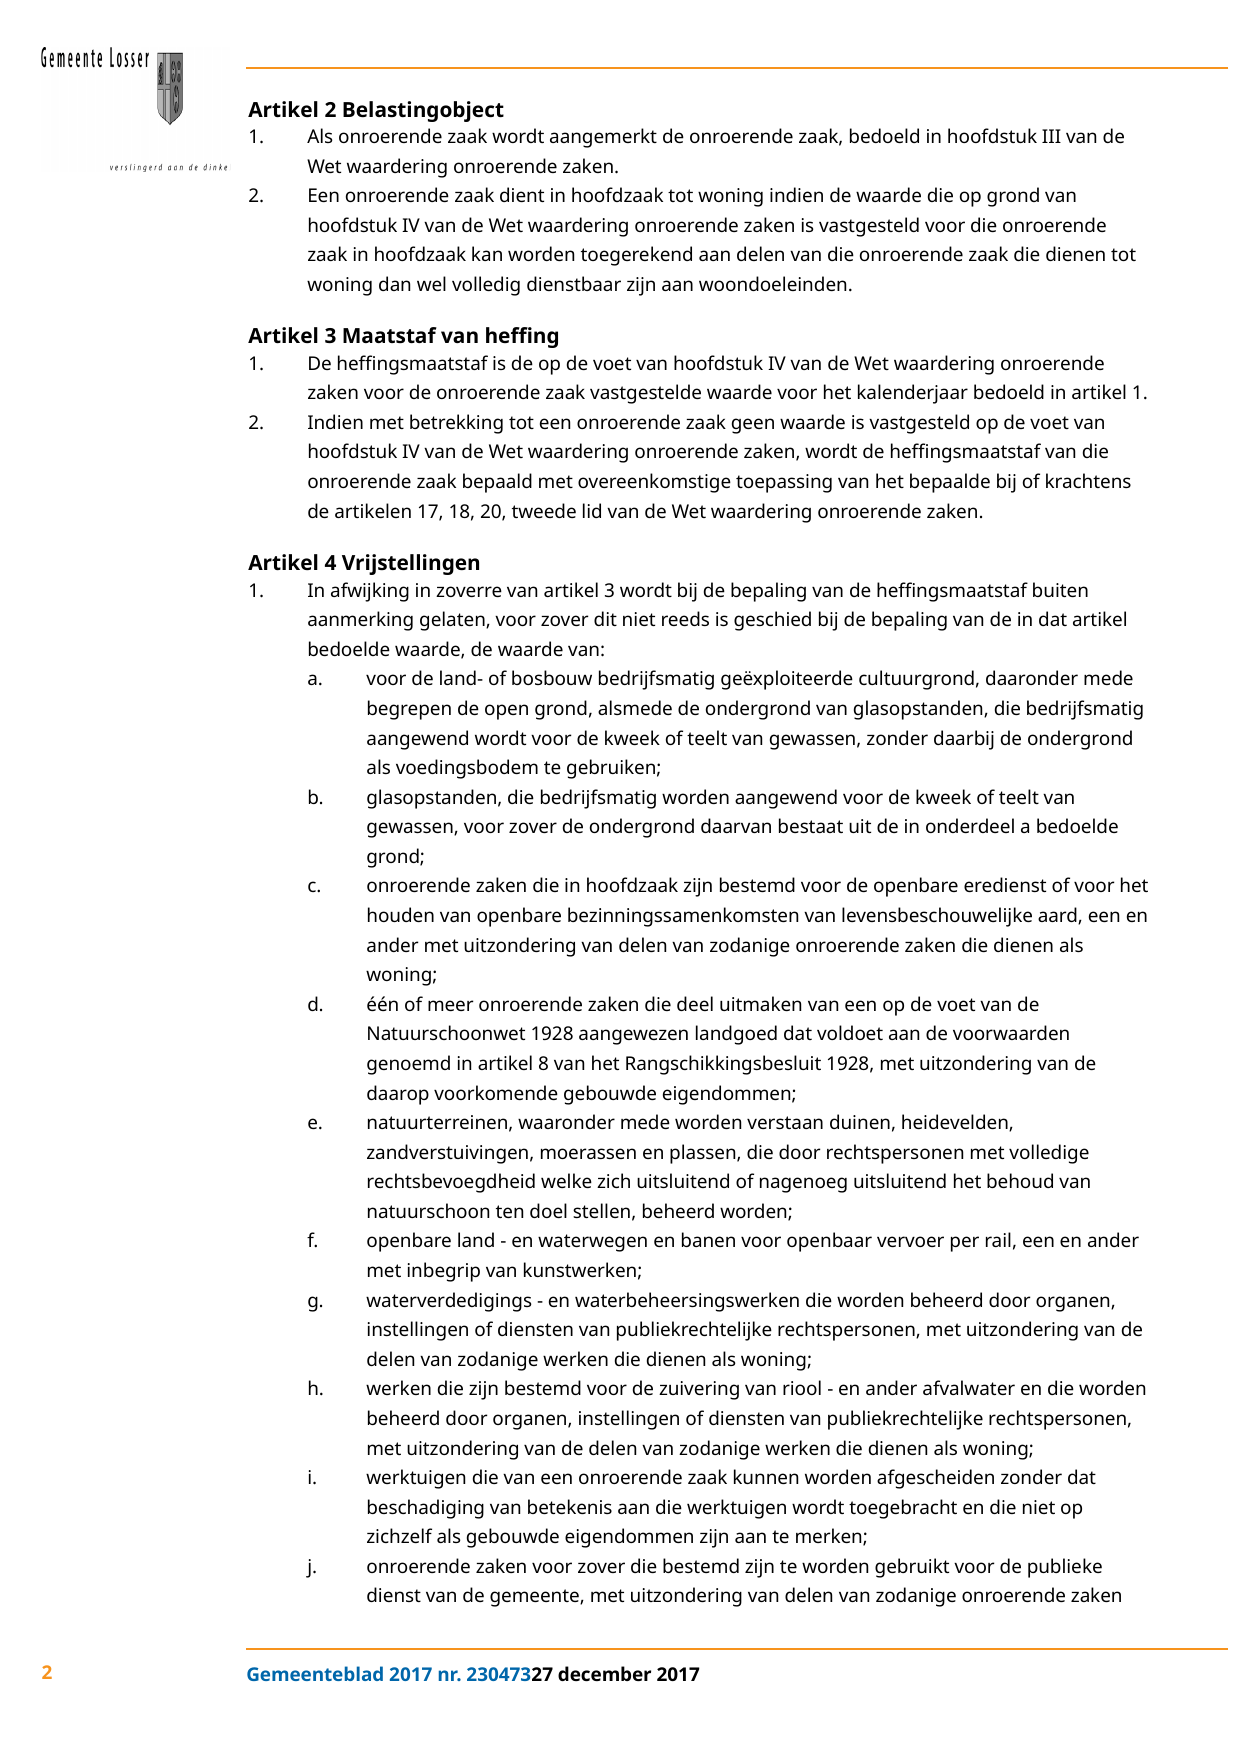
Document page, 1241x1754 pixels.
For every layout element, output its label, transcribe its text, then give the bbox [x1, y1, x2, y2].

list werktuigen die van een onroerende zaak kunnen worden afgescheiden zonder dat beschadiging van betekenis aan die werktuigen wordt toegebracht en die niet op zichzelf als gebouwde eigendommen zijn aan te merken; [307, 1464, 1152, 1549]
picture [41, 47, 231, 172]
text Artikel 4 Vrijstellingen [248, 548, 1152, 577]
text Artikel 3 Maatstaf van heffing [248, 322, 1152, 350]
list openbare land - en waterwegen en banen voor openbaar vervoer per rail, een en ander met inbegrip van kunstwerken; [307, 1228, 1152, 1283]
list glasopstanden, die bedrijfsmatig worden aangewend voor de kweek of teelt van gewassen, voor zover de ondergrond daarvan bestaat uit de in onderdeel a bedoelde grond; [307, 784, 1152, 869]
list onroerende zaken die in hoofdzaak zijn bestemd voor de openbare eredienst of voor het houden van openbare bezinningssamenkomsten van levensbeschouwelijke aard, een en ander met uitzondering van delen van zodanige onroerende zaken die dienen als woning; [307, 873, 1152, 987]
list onroerende zaken voor zover die bestemd zijn te worden gebruikt voor de publieke dienst van de gemeente, met uitzondering van delen van zodanige onroerende zaken [307, 1553, 1152, 1608]
list In afwijking in zoverre van artikel 3 wordt bij de bepaling van de heffingsmaatstaf buiten aanmerking gelaten, voor zover dit niet reeds is geschied bij de bepaling van de in dat artikel bedoelde waarde, de waarde van: [248, 577, 1152, 662]
list Een onroerende zaak dient in hoofdzaak tot woning indien de waarde die op grond van hoofdstuk IV van de Wet waardering onroerende zaken is vastgesteld voor die onroerende zaak in hoofdzaak kan worden toegerekend aan delen van die onroerende zaak die dienen tot woning dan wel volledig dienstbaar zijn aan woondoeleinden. [248, 182, 1152, 297]
list De heffingsmaatstaf is de op de voet van hoofdstuk IV van de Wet waardering onroerende zaken voor de onroerende zaak vastgestelde waarde voor het kalenderjaar bedoeld in artikel 1. [248, 350, 1152, 405]
list Indien met betrekking tot een onroerende zaak geen waarde is vastgesteld op de voet van hoofdstuk IV van de Wet waardering onroerende zaken, wordt de heffingsmaatstaf van die onroerende zaak bepaald met overeenkomstige toepassing van het bepaalde bij of krachtens de artikelen 17, 18, 20, tweede lid van de Wet waardering onroerende zaken. [248, 409, 1152, 524]
list voor de land- of bosbouw bedrijfsmatig geëxploiteerde cultuurgrond, daaronder mede begrepen de open grond, alsmede de ondergrond van glasopstanden, die bedrijfsmatig aangewend wordt voor de kweek of teelt van gewassen, zonder daarbij de ondergrond als voedingsbodem te gebruiken; [307, 666, 1152, 780]
list één of meer onroerende zaken die deel uitmaken van een op de voet van de Natuurschoonwet 1928 aangewezen landgoed dat voldoet aan de voorwaarden genoemd in artikel 8 van het Rangschikkingsbesluit 1928, met uitzondering van de daarop voorkomende gebouwde eigendommen; [307, 991, 1152, 1105]
list werken die zijn bestemd voor de zuivering van riool - en ander afvalwater en die worden beheerd door organen, instellingen of diensten van publiekrechtelijke rechtspersonen, met uitzondering van de delen van zodanige werken die dienen als woning; [307, 1376, 1152, 1460]
list natuurterreinen, waaronder mede worden verstaan duinen, heidevelden, zandverstuivingen, moerassen en plassen, die door rechtspersonen met volledige rechtsbevoegdheid welke zich uitsluitend of nagenoeg uitsluitend het behoud van natuurschoon ten doel stellen, beheerd worden; [307, 1109, 1152, 1224]
list waterverdedigings - en waterbeheersingswerken die worden beheerd door organen, instellingen of diensten van publiekrechtelijke rechtspersonen, met uitzondering van de delen van zodanige werken die dienen als woning; [307, 1287, 1152, 1372]
list Als onroerende zaak wordt aangemerkt de onroerende zaak, bedoeld in hoofdstuk III van de Wet waardering onroerende zaken. [248, 123, 1152, 178]
text Artikel 2 Belastingobject [248, 95, 1152, 123]
